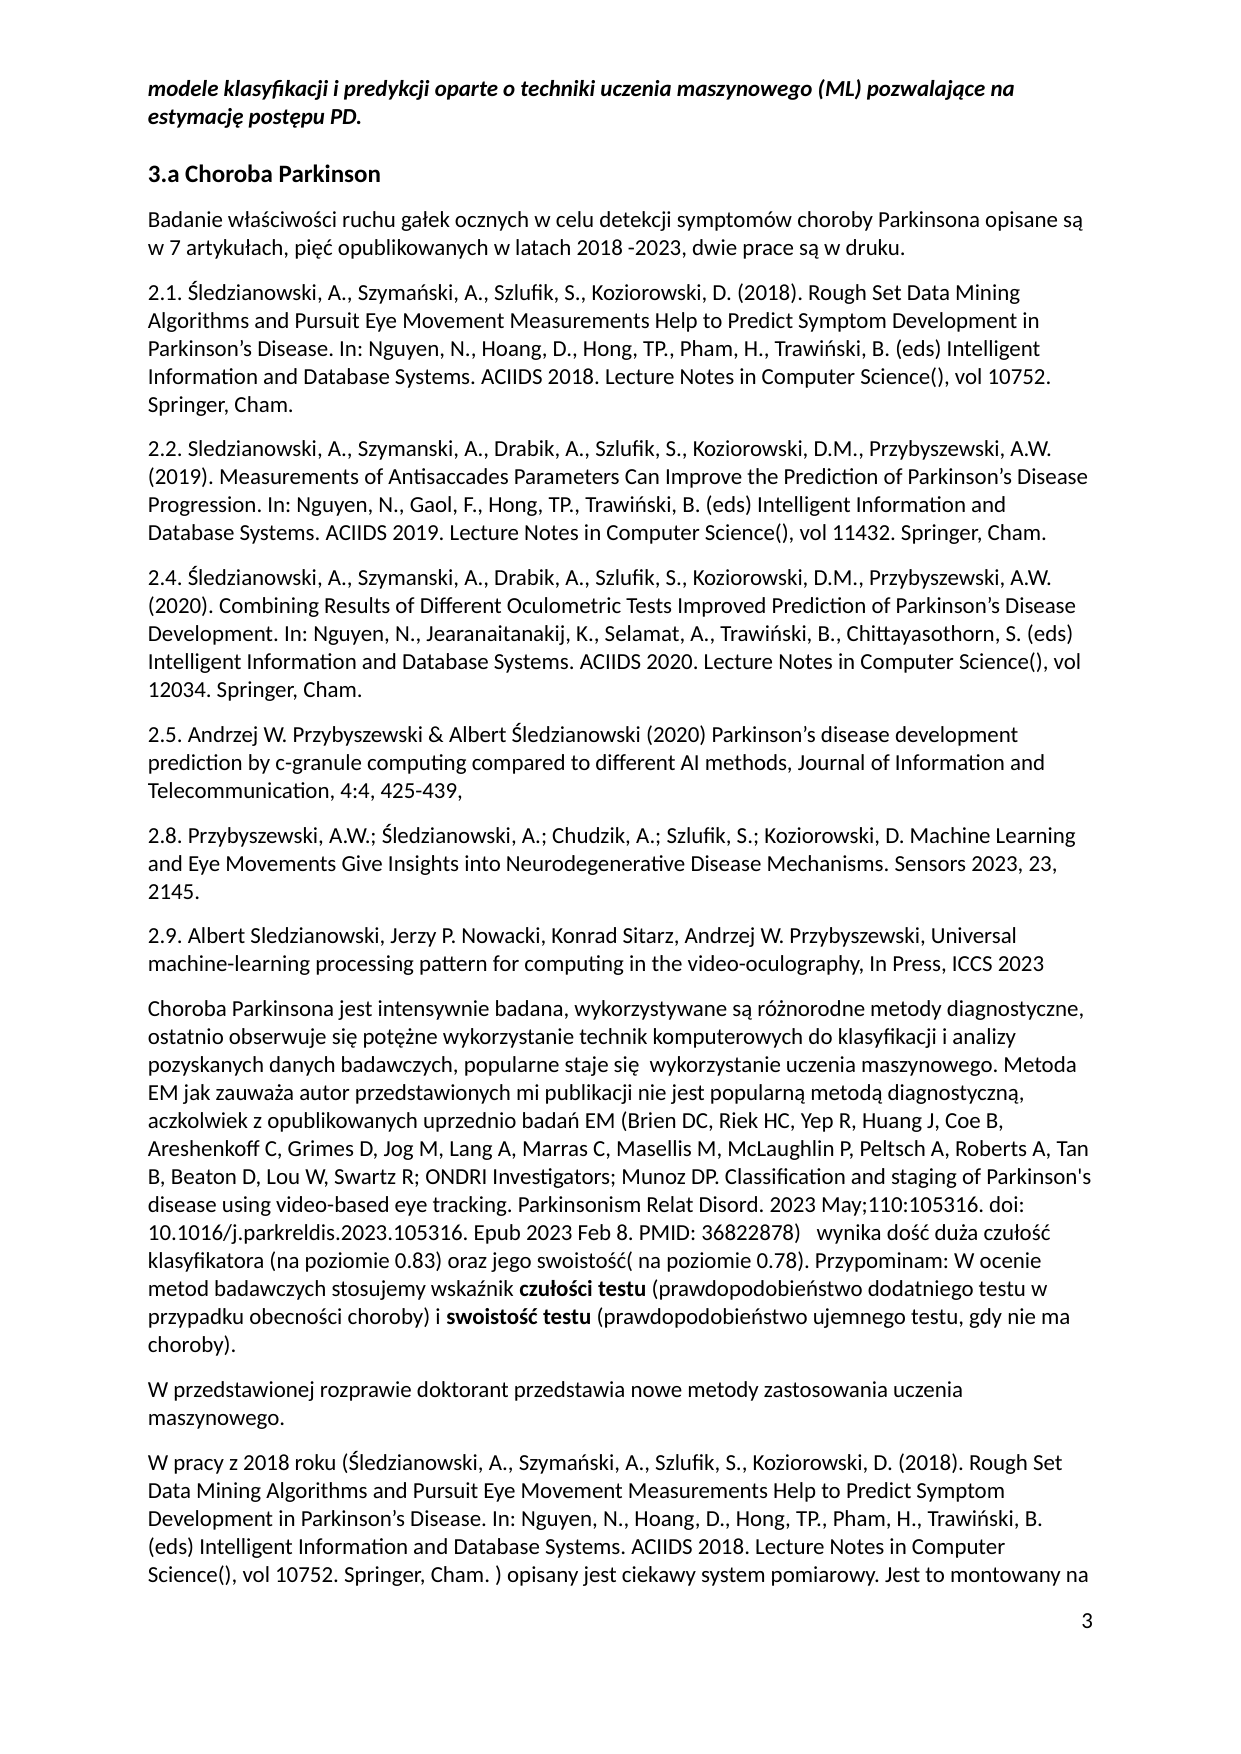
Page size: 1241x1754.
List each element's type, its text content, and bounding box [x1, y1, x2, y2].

text 2.4. Śledzianowski, A., Szymanski, A., Drabik, A., Szlufik, S., Koziorowski, D.M., Przybyszewski, A.W. (2020). Combining Results of Different Oculometric Tests Improved Prediction of Parkinson’s Disease Development. In: Nguyen, N., Jearanaitanakij, K., Selamat, A., Trawiński, B., Chittayasothorn, S. (eds) Intelligent Information and Database Systems. ACIIDS 2020. Lecture Notes in Computer Science(), vol 12034. Springer, Cham. [148, 563, 1093, 703]
text W przedstawionej rozprawie doktorant przedstawia nowe metody zastosowania uczenia maszynowego. [148, 1375, 1093, 1431]
text W pracy z 2018 roku (Śledzianowski, A., Szymański, A., Szlufik, S., Koziorowski, D. (2018). Rough Set Data Mining Algorithms and Pursuit Eye Movement Measurements Help to Predict Symptom Development in Parkinson’s Disease. In: Nguyen, N., Hoang, D., Hong, TP., Pham, H., Trawiński, B. (eds) Intelligent Information and Database Systems. ACIIDS 2018. Lecture Notes in Computer Science(), vol 10752. Springer, Cham. ) opisany jest ciekawy system pomiarowy. Jest to montowany na [148, 1448, 1093, 1588]
text Choroba Parkinsona jest intensywnie badana, wykorzystywane są różnorodne metody diagnostyczne, ostatnio obserwuje się potężne wykorzystanie technik komputerowych do klasyfikacji i analizy pozyskanych danych badawczych, popularne staje się wykorzystanie uczenia maszynowego. Metoda EM jak zauważa autor przedstawionych mi publikacji nie jest popularną metodą diagnostyczną, aczkolwiek z opublikowanych uprzednio badań EM (Brien DC, Riek HC, Yep R, Huang J, Coe B, Areshenkoff C, Grimes D, Jog M, Lang A, Marras C, Masellis M, McLaughlin P, Peltsch A, Roberts A, Tan B, Beaton D, Lou W, Swartz R; ONDRI Investigators; Munoz DP. Classification and staging of Parkinson's disease using video-based eye tracking. Parkinsonism Relat Disord. 2023 May;110:105316. doi: 10.1016/j.parkreldis.2023.105316. Epub 2023 Feb 8. PMID: 36822878) wynika dość duża czułość klasyfikatora (na poziomie 0.83) oraz jego swoistość( na poziomie 0.78). Przypominam: W ocenie metod badawczych stosujemy wskaźnik czułości testu (prawdopodobieństwo dodatniego testu w przypadku obecności choroby) i swoistość testu (prawdopodobieństwo ujemnego testu, gdy nie ma choroby). [148, 994, 1093, 1358]
text 3.a Choroba Parkinson [148, 158, 1093, 188]
text 2.1. Śledzianowski, A., Szymański, A., Szlufik, S., Koziorowski, D. (2018). Rough Set Data Mining Algorithms and Pursuit Eye Movement Measurements Help to Predict Symptom Development in Parkinson’s Disease. In: Nguyen, N., Hoang, D., Hong, TP., Pham, H., Trawiński, B. (eds) Intelligent Information and Database Systems. ACIIDS 2018. Lecture Notes in Computer Science(), vol 10752. Springer, Cham. [148, 278, 1093, 418]
text 2.5. Andrzej W. Przybyszewski & Albert Śledzianowski (2020) Parkinson’s disease development prediction by c-granule computing compared to different AI methods, Journal of Information and Telecommunication, 4:4, 425-439, [148, 720, 1093, 804]
text 2.2. Sledzianowski, A., Szymanski, A., Drabik, A., Szlufik, S., Koziorowski, D.M., Przybyszewski, A.W. (2019). Measurements of Antisaccades Parameters Can Improve the Prediction of Parkinson’s Disease Progression. In: Nguyen, N., Gaol, F., Hong, TP., Trawiński, B. (eds) Intelligent Information and Database Systems. ACIIDS 2019. Lecture Notes in Computer Science(), vol 11432. Springer, Cham. [148, 434, 1093, 547]
text 2.9. Albert Sledzianowski, Jerzy P. Nowacki, Konrad Sitarz, Andrzej W. Przybyszewski, Universal machine-learning processing pattern for computing in the video-oculography, In Press, ICCS 2023 [148, 921, 1093, 977]
text modele klasyfikacji i predykcji oparte o techniki uczenia maszynowego (ML) pozwalające na estymację postępu PD. [148, 74, 1093, 130]
text 2.8. Przybyszewski, A.W.; Śledzianowski, A.; Chudzik, A.; Szlufik, S.; Koziorowski, D. Machine Learning and Eye Movements Give Insights into Neurodegenerative Disease Mechanisms. Sensors 2023, 23, 2145. [148, 821, 1093, 905]
text Badanie właściwości ruchu gałek ocznych w celu detekcji symptomów choroby Parkinsona opisane są w 7 artykułach, pięć opublikowanych w latach 2018 -2023, dwie prace są w druku. [148, 205, 1093, 261]
